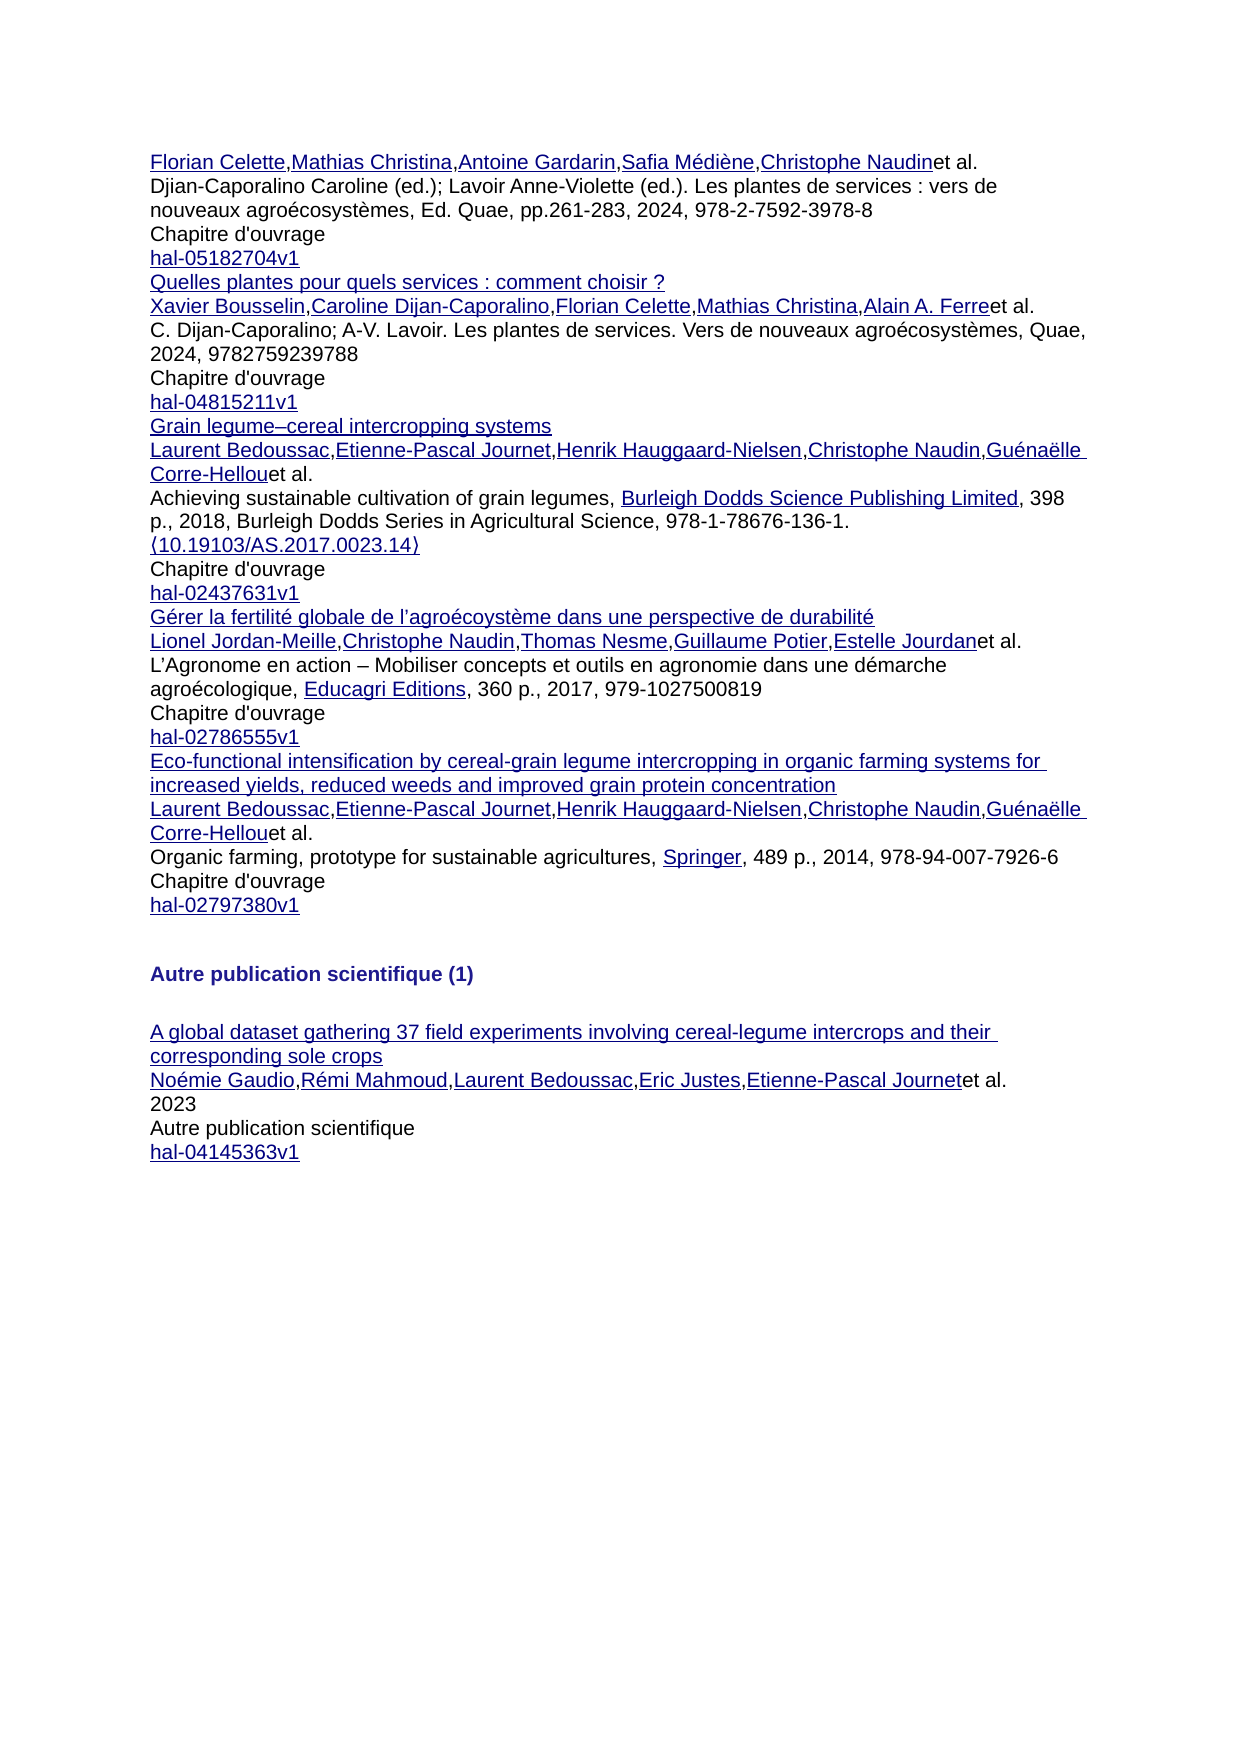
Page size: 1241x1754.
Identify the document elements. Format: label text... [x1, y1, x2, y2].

table_cell Quelles plantes pour quels services : comment choisir ? Xavier Bousselin,Caroline Dijan-Caporalino,Florian Celette,Mathias Christina,Alain A. Ferreet al. C. Dijan-Caporalino; A-V. Lavoir. Les plantes de services. Vers de nouveaux agroécosystèmes, Quae, 2024, 9782759239788 Chapitre d'ouvrage hal-04815211v1 [150, 270, 1090, 413]
table_cell Grain legume–cereal intercropping systems Laurent Bedoussac,Etienne-Pascal Journet,Henrik Hauggaard-Nielsen,Christophe Naudin,Guénaëlle Corre-Hellouet al. Achieving sustainable cultivation of grain legumes, Burleigh Dodds Science Publishing Limited, 398 p., 2018, Burleigh Dodds Series in Agricultural Science, 978-1-78676-136-1. ⟨10.19103/AS.2017.0023.14⟩ Chapitre d'ouvrage hal-02437631v1 [150, 414, 1090, 605]
table_cell Eco-functional intensification by cereal-grain legume intercropping in organic farming systems for increased yields, reduced weeds and improved grain protein concentration Laurent Bedoussac,Etienne-Pascal Journet,Henrik Hauggaard-Nielsen,Christophe Naudin,Guénaëlle Corre-Hellouet al. Organic farming, prototype for sustainable agricultures, Springer, 489 p., 2014, 978-94-007-7926-6 Chapitre d'ouvrage hal-02797380v1 [150, 749, 1090, 917]
table_header A global dataset gathering 37 field experiments involving cereal-legume intercrops and their corresponding sole crops Noémie Gaudio,Rémi Mahmoud,Laurent Bedoussac,Eric Justes,Etienne-Pascal Journetet al. 2023 Autre publication scientifique hal-04145363v1 [150, 1020, 1090, 1163]
table_cell Gérer la fertilité globale de l’agroécoystème dans une perspective de durabilité Lionel Jordan-Meille,Christophe Naudin,Thomas Nesme,Guillaume Potier,Estelle Jourdanet al. L’Agronome en action – Mobiliser concepts et outils en agronomie dans une démarche agroécologique, Educagri Editions, 360 p., 2017, 979-1027500819 Chapitre d'ouvrage hal-02786555v1 [150, 605, 1090, 749]
table_cell Florian Celette,Mathias Christina,Antoine Gardarin,Safia Médiène,Christophe Naudinet al. Djian-Caporalino Caroline (ed.); Lavoir Anne-Violette (ed.). Les plantes de services : vers de nouveaux agroécosystèmes, Ed. Quae, pp.261-283, 2024, 978-2-7592-3978-8 Chapitre d'ouvrage hal-05182704v1 [150, 150, 1090, 270]
subtitle Autre publication scientifique (1) [150, 961, 1090, 985]
